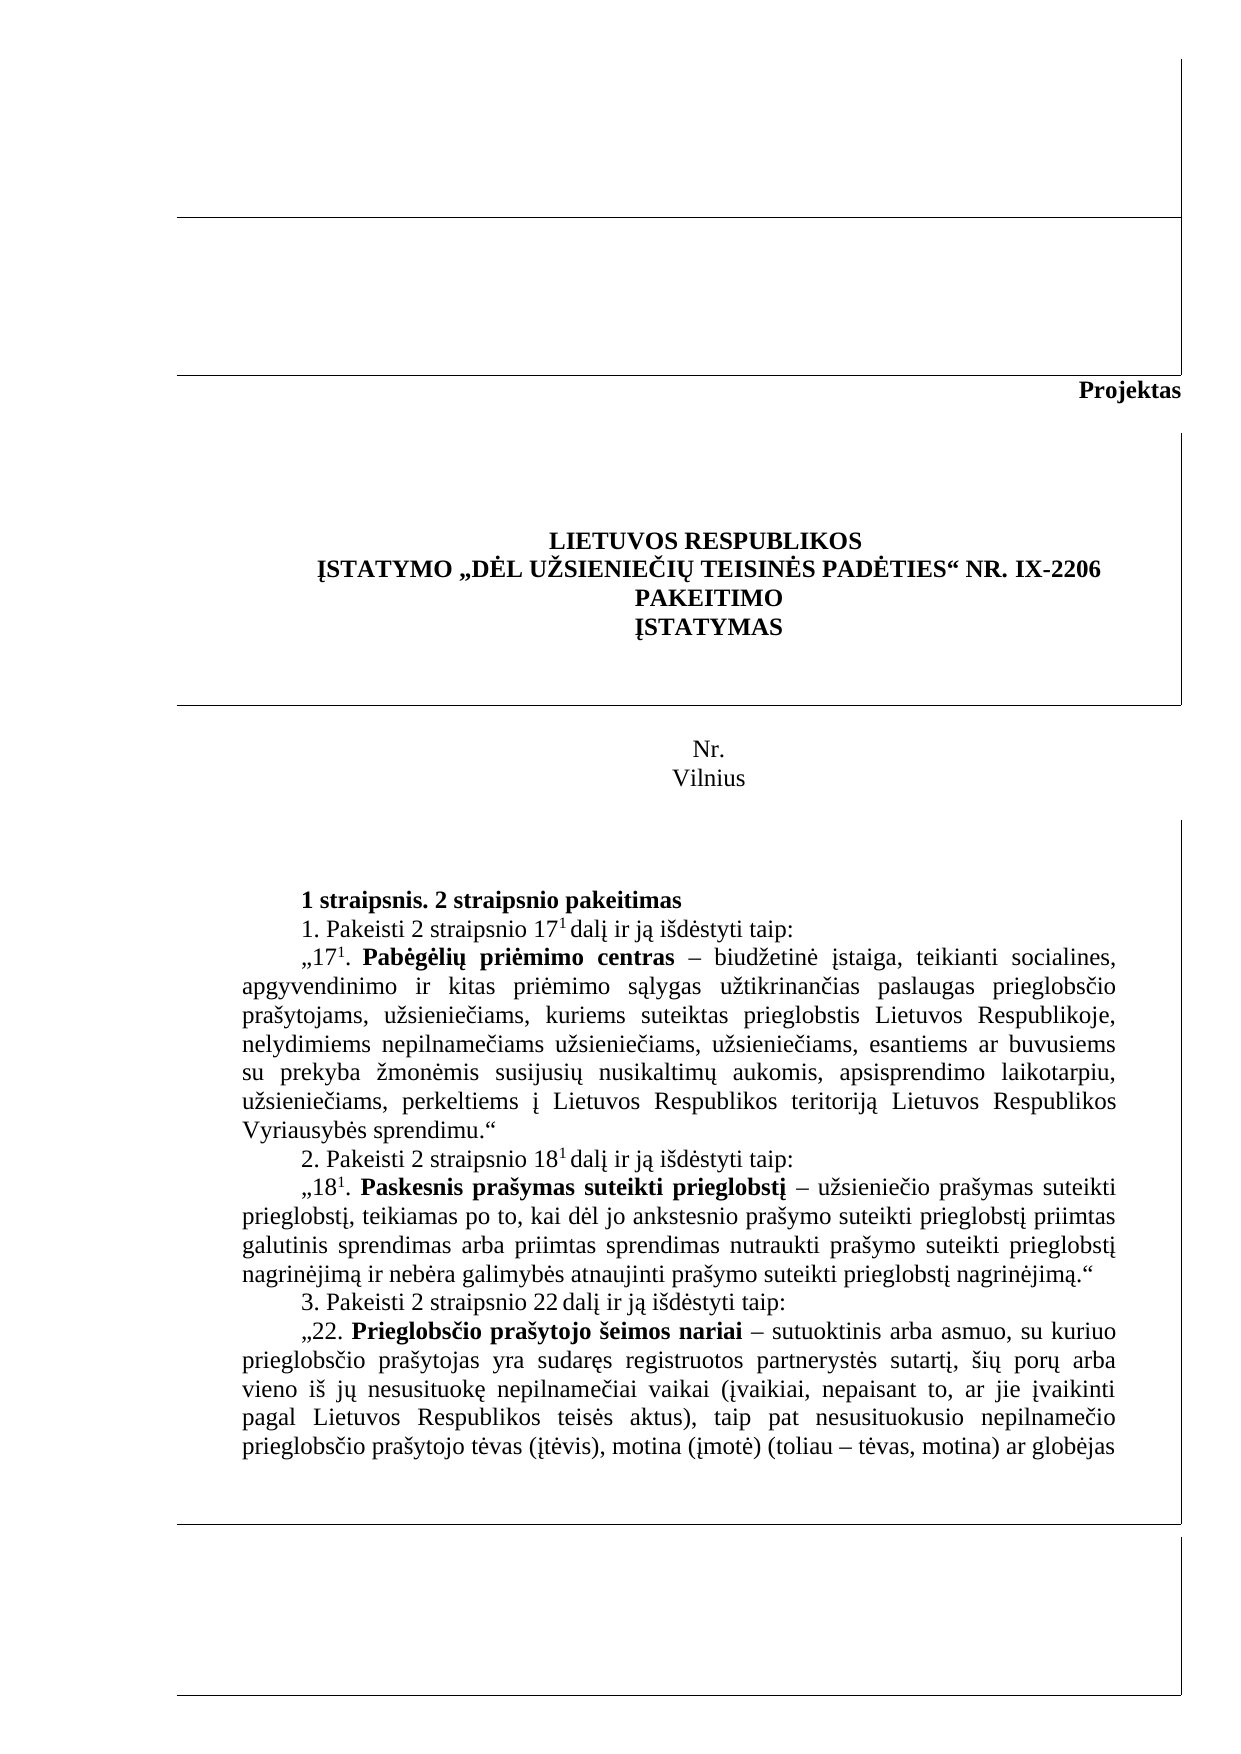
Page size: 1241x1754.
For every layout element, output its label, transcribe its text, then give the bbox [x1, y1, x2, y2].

text ĮSTATYMO „DĖL UŽSIENIEČIŲ TEISINĖS PADĖTIES“ NR. IX-2206 [177, 554, 1181, 583]
text ĮSTATYMAS [177, 612, 1181, 705]
text „181. Paskesnis prašymas suteikti prieglobstį – užsieniečio prašymas suteikti prieglobstį, teikiamas po to, kai dėl jo ankstesnio prašymo suteikti prieglobstį priimtas galutinis sprendimas arba priimtas sprendimas nutraukti prašymo suteikti prieglobstį nagrinėjimą ir nebėra galimybės atnaujinti prašymo suteikti prieglobstį nagrinėjimą.“ [177, 1172, 1181, 1287]
text „22. Prieglobsčio prašytojo šeimos nariai – sutuoktinis arba asmuo, su kuriuo prieglobsčio prašytojas yra sudaręs registruotos partnerystės sutartį, šių porų arba vieno iš jų nesusituokę nepilnamečiai vaikai (įvaikiai, nepaisant to, ar jie įvaikinti pagal Lietuvos Respublikos teisės aktus), taip pat nesusituokusio nepilnamečio prieglobsčio prašytojo tėvas (įtėvis), motina (įmotė) (toliau – tėvas, motina) ar globėjas [177, 1316, 1181, 1524]
text LIETUVOS RESPUBLIKOS [177, 526, 1181, 554]
text 2. Pakeisti 2 straipsnio 181 dalį ir ją išdėstyti taip: [177, 1144, 1181, 1172]
text Vilnius [177, 763, 1181, 792]
text 1 straipsnis. 2 straipsnio pakeitimas [177, 820, 1181, 914]
text „171. Pabėgėlių priėmimo centras – biudžetinė įstaiga, teikianti socialines, apgyvendinimo ir kitas priėmimo sąlygas užtikrinančias paslaugas prieglobsčio prašytojams, užsieniečiams, kuriems suteiktas prieglobstis Lietuvos Respublikoje, nelydimiems nepilnamečiams užsieniečiams, užsieniečiams, esantiems ar buvusiems su prekyba žmonėmis susijusių nusikaltimų aukomis, apsisprendimo laikotarpiu, užsieniečiams, perkeltiems į Lietuvos Respublikos teritoriją Lietuvos Respublikos Vyriausybės sprendimu.“ [177, 942, 1181, 1144]
text Projektas [177, 375, 1181, 404]
text Nr. [177, 734, 1181, 763]
text 3. Pakeisti 2 straipsnio 22 dalį ir ją išdėstyti taip: [177, 1287, 1181, 1316]
text PAKEITIMO [177, 583, 1181, 612]
text 1. Pakeisti 2 straipsnio 171 dalį ir ją išdėstyti taip: [177, 914, 1181, 942]
